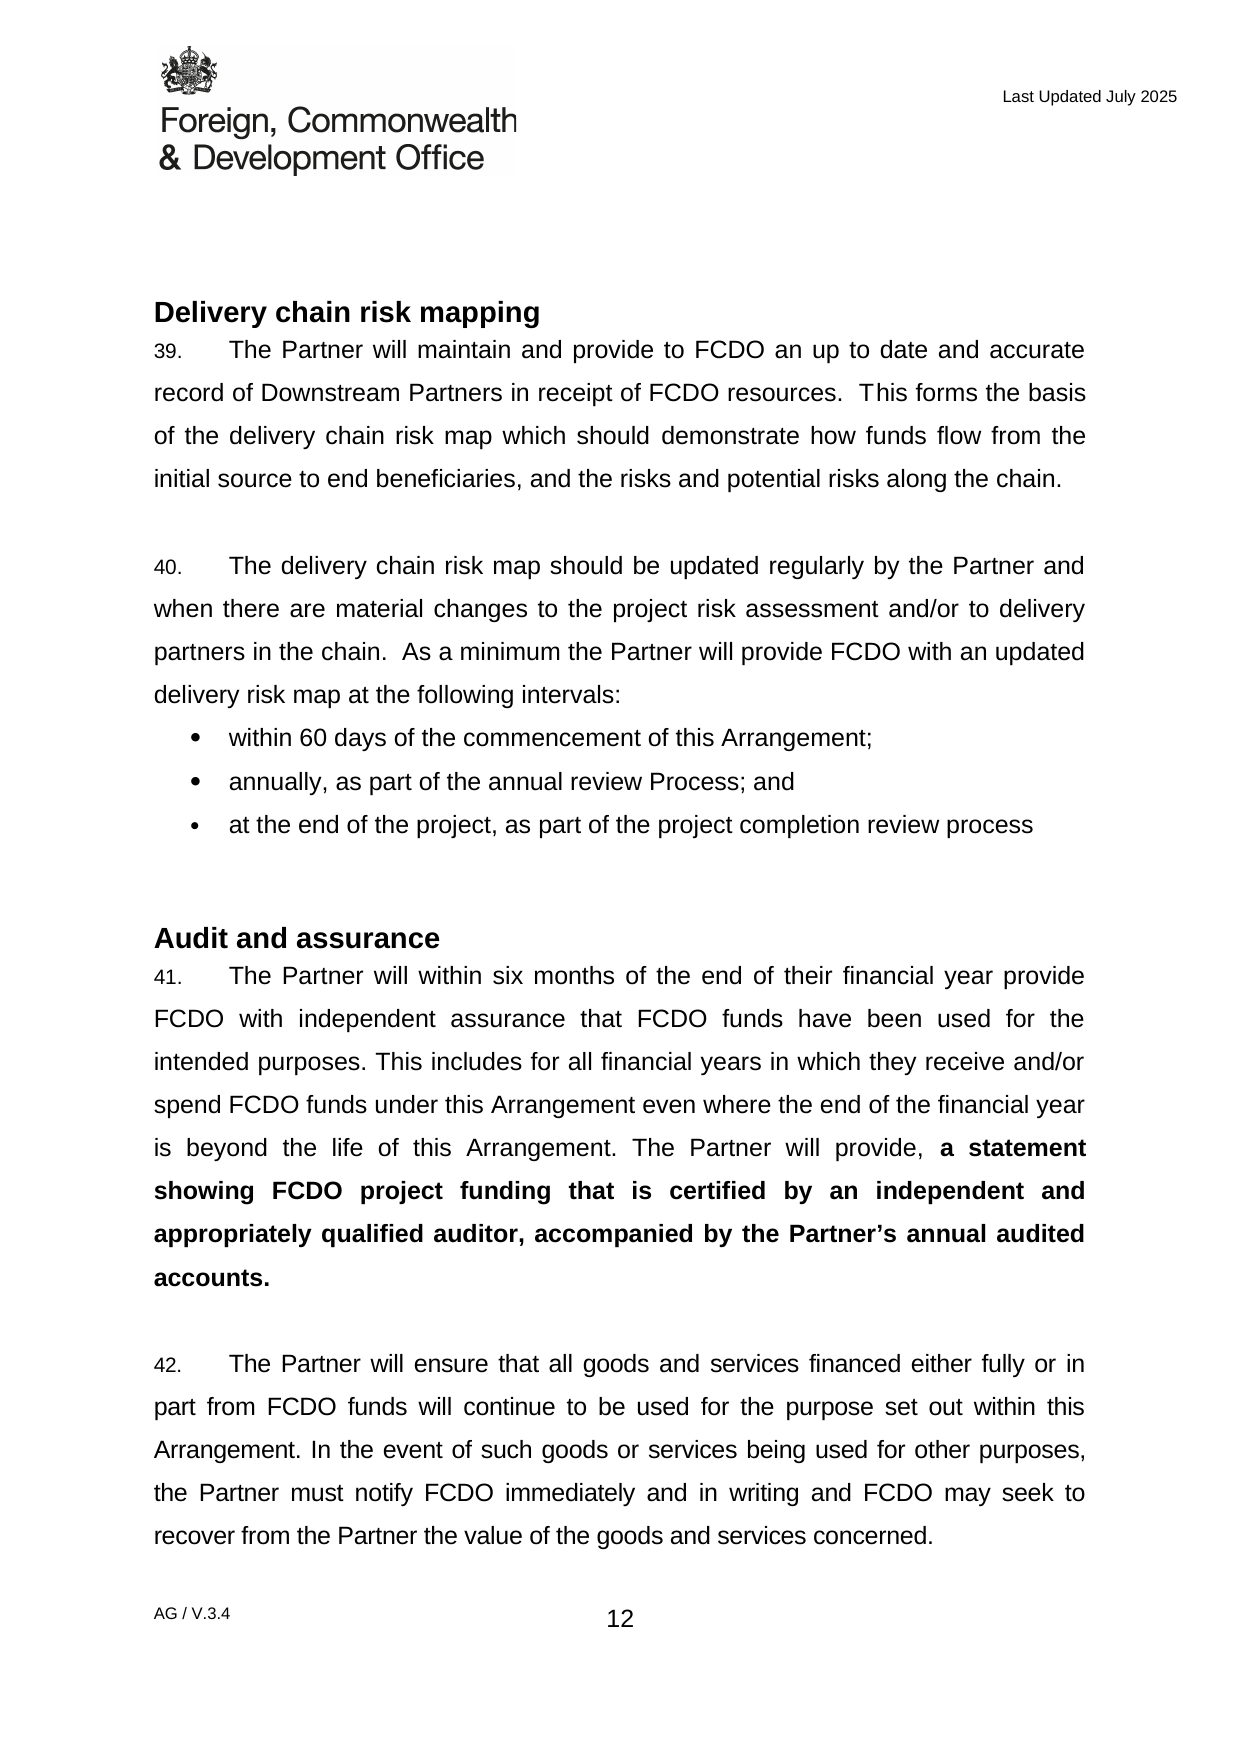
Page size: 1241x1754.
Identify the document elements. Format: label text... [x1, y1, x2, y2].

list at the end of the project, as part of the project completion review process [191, 810, 1087, 838]
list annually, as part of the annual review Process; and [191, 766, 1087, 795]
list The Partner will ensure that all goods and services financed either fully or in part from FCDO funds will continue to be used for the purpose set out within this Arrangement. In the event of such goods or services being used for other purposes, the Partner must notify FCDO immediately and in writing and FCDO may seek to recover from the Partner the value of the goods and services concerned. [153, 1349, 1087, 1550]
list The Partner will within six months of the end of their financial year provide FCDO with independent assurance that FCDO funds have been used for the intended purposes. This includes for all financial years in which they receive and/or spend FCDO funds under this Arrangement even where the end of the financial year is beyond the life of this Arrangement. The Partner will provide, a statement showing FCDO project funding that is certified by an independent and appropriately qualified auditor, accompanied by the Partner’s annual audited accounts. [153, 961, 1087, 1291]
list within 60 days of the commencement of this Arrangement; [191, 723, 1087, 752]
list The Partner will maintain and provide to FCDO an up to date and accurate record of Downstream Partners in receipt of FCDO resources. This forms the basis of the delivery chain risk map which should demonstrate how funds flow from the initial source to end beneficiaries, and the risks and potential risks along the chain. [153, 335, 1087, 493]
subtitle Audit and assurance [153, 921, 1087, 954]
subtitle Delivery chain risk mapping [153, 295, 1087, 329]
list The delivery chain risk map should be updated regularly by the Partner and when there are material changes to the project risk assessment and/or to delivery partners in the chain. As a minimum the Partner will provide FCDO with an updated delivery risk map at the following intervals: [153, 551, 1087, 709]
